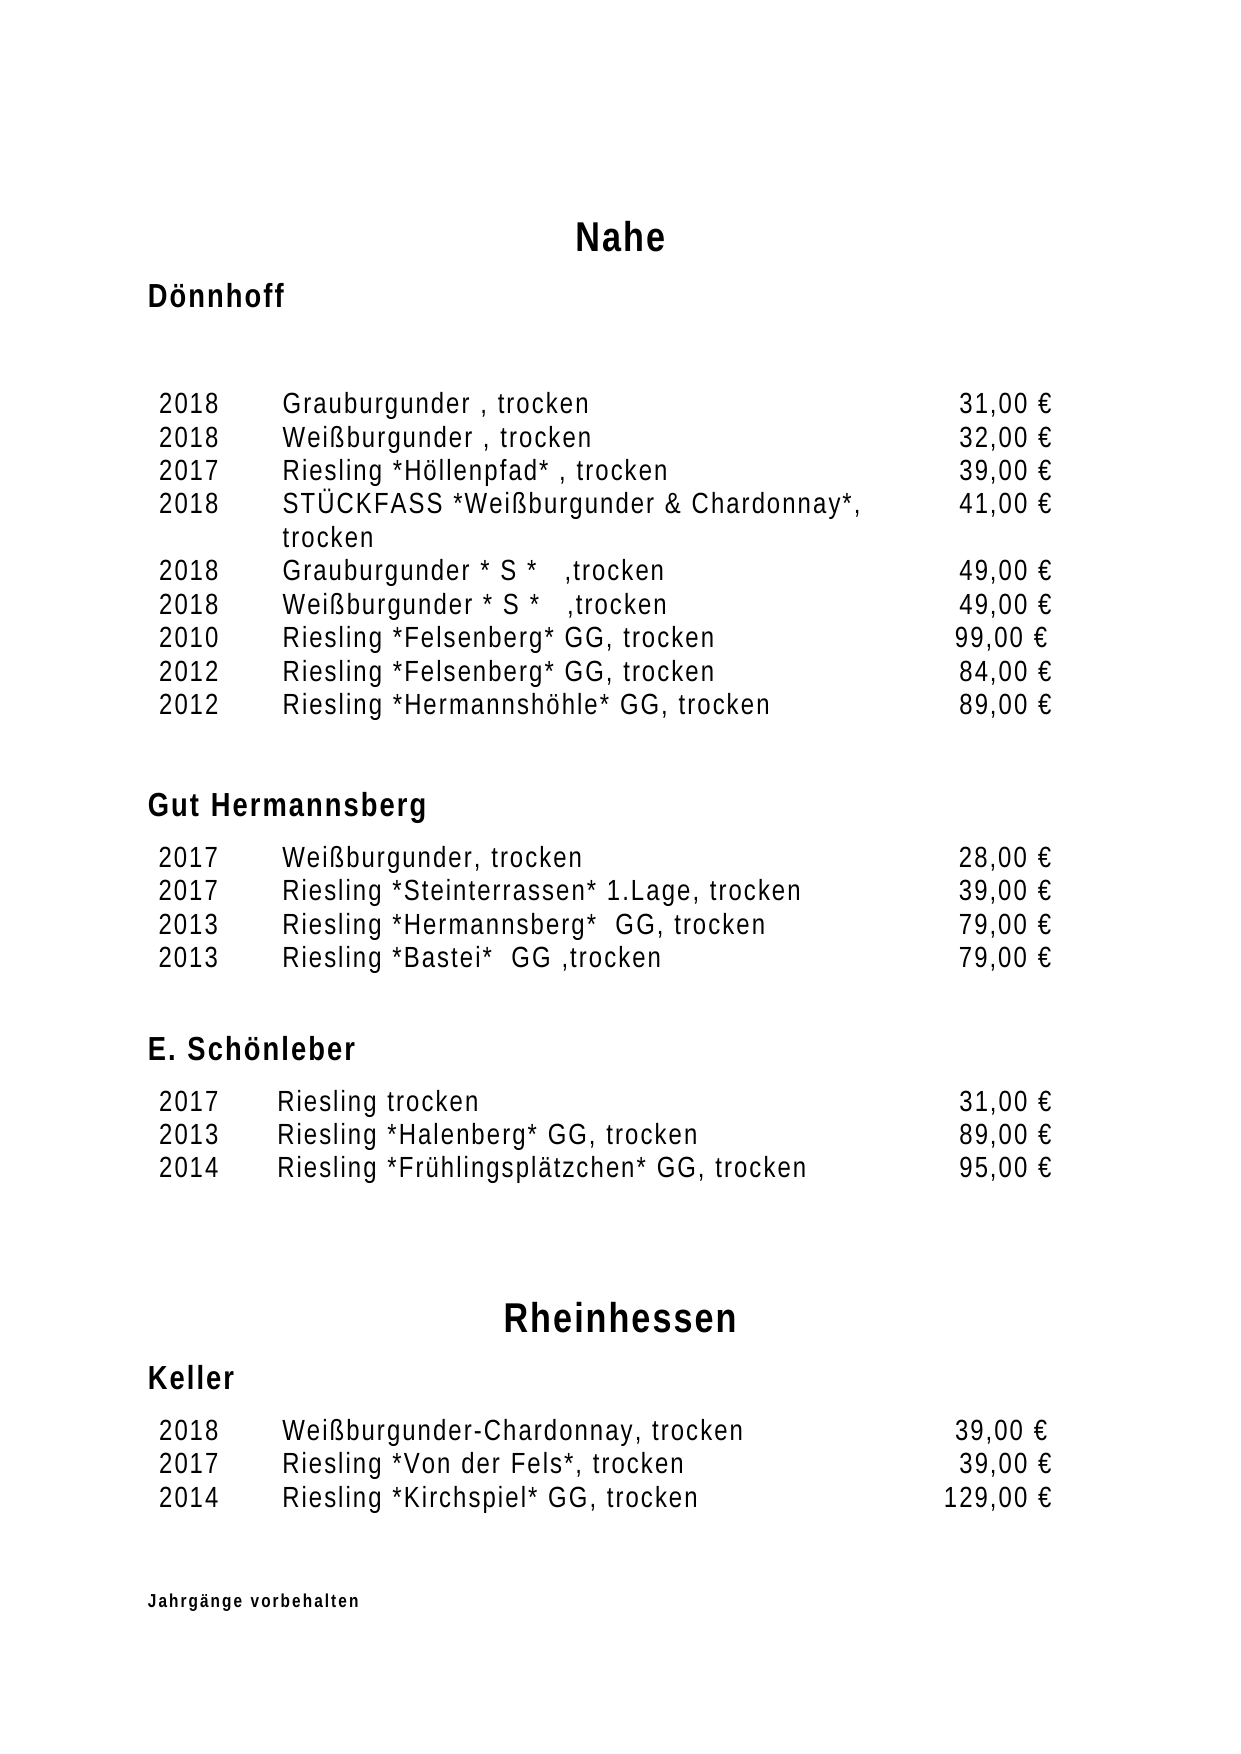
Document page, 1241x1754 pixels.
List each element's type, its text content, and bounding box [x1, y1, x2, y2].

table_cell 2018 [148, 587, 271, 620]
text Jahrgänge vorbehalten [148, 1590, 1093, 1611]
table_cell 39,00 € [930, 453, 1063, 487]
table_cell Weißburgunder , trocken [271, 420, 930, 453]
table_cell 49,00 € [930, 587, 1063, 620]
table_cell Riesling *Felsenberg* GG, trocken [271, 620, 930, 654]
table_cell 2013 [148, 1117, 266, 1151]
table_cell 39,00 € [939, 1447, 1063, 1480]
table_cell 2013 [147, 907, 271, 940]
table_cell Riesling *Hermannsberg* GG, trocken [271, 907, 944, 940]
table_header 2017 [148, 1084, 266, 1117]
table_cell Riesling *Höllenpfad* , trocken [271, 453, 930, 487]
text Keller [148, 1358, 1093, 1396]
table_header 2018 [148, 386, 271, 420]
table_header 31,00 € [930, 386, 1063, 420]
table_cell 129,00 € [901, 1480, 1063, 1513]
text Rheinhessen [148, 1294, 1093, 1342]
table_cell 2018 [148, 420, 271, 453]
table_cell 2018 [148, 554, 271, 587]
table_cell 79,00 € [944, 907, 1062, 940]
table_cell 84,00 € [930, 654, 1063, 687]
table_header Weißburgunder, trocken [271, 840, 944, 873]
table_cell 95,00 € [945, 1151, 1063, 1184]
table_cell Riesling *Bastei* GG ,trocken [271, 940, 944, 974]
table_cell 2014 [148, 1480, 271, 1513]
table_cell 2017 [148, 1447, 271, 1480]
table_cell Riesling *Von der Fels*, trocken [271, 1447, 939, 1480]
table_cell Riesling *Halenberg* GG, trocken [266, 1117, 944, 1151]
table_header Grauburgunder , trocken [271, 386, 930, 420]
table_cell Weißburgunder * S * ,trocken [271, 587, 930, 620]
table_cell 2013 [147, 940, 271, 974]
text Gut Hermannsberg [148, 785, 1093, 823]
table_header 39,00 € [939, 1413, 1063, 1447]
table_cell Riesling *Kirchspiel* GG, trocken [271, 1480, 901, 1513]
table_cell 2012 [148, 687, 271, 721]
table_cell 2012 [148, 654, 271, 687]
table_header Weißburgunder-Chardonnay, trocken [271, 1413, 939, 1447]
table_cell 89,00 € [930, 687, 1063, 721]
table_cell 2017 [148, 453, 271, 487]
table_header 2018 [148, 1413, 271, 1447]
table_cell 49,00 € [930, 554, 1063, 587]
text E. Schönleber [148, 1029, 1093, 1067]
table_cell 2014 [148, 1151, 266, 1184]
table_cell Riesling *Felsenberg* GG, trocken [271, 654, 930, 687]
text Dönnhoff [148, 277, 1093, 315]
table_header 2017 [147, 840, 271, 873]
table_cell Grauburgunder * S * ,trocken [271, 554, 930, 587]
text Nahe [148, 212, 1093, 260]
table_cell 2010 [148, 620, 271, 654]
table_cell 2017 [147, 874, 271, 907]
table_cell Riesling *Steinterrassen* 1.Lage, trocken [271, 874, 944, 907]
table_cell 99,00 € [930, 620, 1063, 654]
table_cell 41,00 € [930, 487, 1063, 553]
table_cell Riesling *Frühlingsplätzchen* GG, trocken [266, 1151, 944, 1184]
table_cell STÜCKFASS *Weißburgunder & Chardonnay*, trocken [271, 487, 930, 553]
table_cell 79,00 € [944, 940, 1062, 974]
table_cell 89,00 € [945, 1117, 1063, 1151]
table_header 31,00 € [945, 1084, 1063, 1117]
table_cell 2018 [148, 487, 271, 553]
table_cell 32,00 € [930, 420, 1063, 453]
table_cell 39,00 € [944, 874, 1062, 907]
table_header 28,00 € [944, 840, 1062, 873]
table_cell Riesling *Hermannshöhle* GG, trocken [271, 687, 930, 721]
table_header Riesling trocken [266, 1084, 944, 1117]
